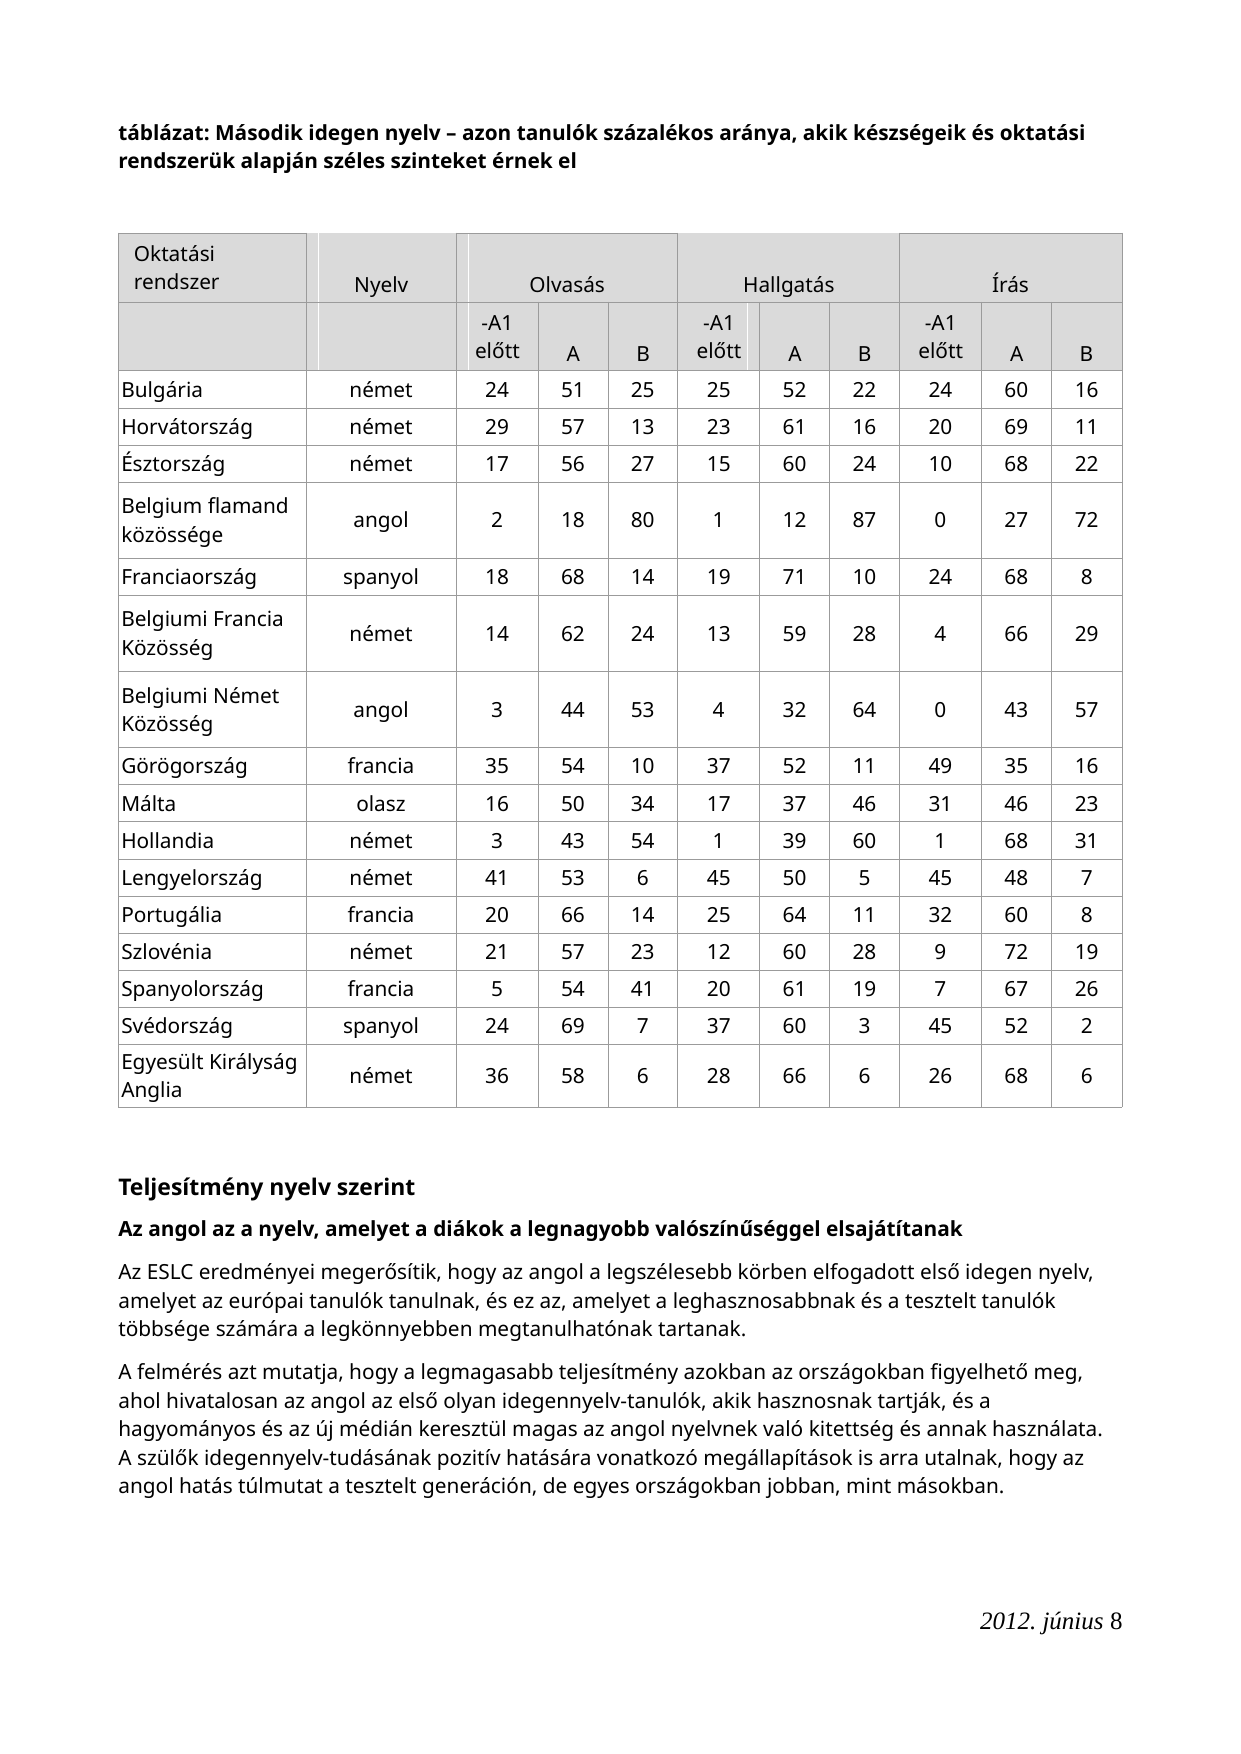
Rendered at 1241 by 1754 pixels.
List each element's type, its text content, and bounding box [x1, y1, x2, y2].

table_cell [817, 303, 829, 370]
table_cell 24 [457, 1008, 538, 1044]
table_cell 13 [678, 596, 759, 671]
table_cell 54 [539, 971, 608, 1007]
table_cell Görögország [119, 748, 306, 784]
table_header [457, 234, 468, 302]
table_cell 39 [760, 822, 829, 858]
table_cell [131, 303, 294, 336]
table_header [119, 234, 131, 302]
table_cell Szlovénia [119, 934, 306, 970]
table_cell 45 [900, 860, 981, 896]
table_cell 23 [609, 934, 677, 970]
table_cell 10 [830, 559, 899, 595]
table_cell 58 [539, 1045, 608, 1107]
table_cell 45 [678, 860, 759, 896]
table_cell Horvátország [119, 409, 306, 444]
table_cell [609, 303, 620, 370]
table_cell 6 [609, 860, 677, 896]
table_header [307, 233, 318, 302]
table_cell 9 [900, 934, 981, 970]
table_cell [772, 303, 817, 336]
table_cell B [620, 336, 665, 370]
table_cell -A1 előtt [469, 303, 526, 370]
table_cell spanyol [307, 1008, 456, 1044]
table_cell 1 [900, 822, 981, 858]
table_header [690, 233, 887, 267]
table_cell 8 [1052, 897, 1122, 933]
table_cell [319, 303, 444, 336]
table_cell 69 [539, 1008, 608, 1044]
table_cell [596, 303, 608, 370]
table_cell Írás [912, 267, 1109, 302]
table_cell Észtország [119, 446, 306, 482]
table_cell 20 [900, 409, 981, 444]
table_cell 35 [982, 748, 1051, 784]
table_cell 12 [760, 483, 829, 558]
table_cell Nyelv [319, 267, 444, 302]
table_cell 52 [982, 1008, 1051, 1044]
table_cell Belgiumi Német Közösség [119, 672, 306, 747]
table_header [678, 233, 690, 302]
table_cell 52 [760, 748, 829, 784]
table_cell 7 [1052, 860, 1122, 896]
table_cell [526, 303, 538, 370]
table_cell [551, 303, 596, 336]
table_cell [678, 303, 690, 370]
table_cell [994, 303, 1039, 336]
table_cell 61 [760, 971, 829, 1007]
table_cell [982, 303, 994, 370]
table_cell 25 [678, 371, 759, 407]
table_cell A [994, 336, 1039, 370]
table_cell francia [307, 748, 456, 784]
table_cell 67 [982, 971, 1051, 1007]
table_header [900, 234, 912, 302]
table_cell [119, 303, 131, 370]
table_cell angol [307, 672, 456, 747]
table_cell [620, 303, 665, 336]
table_cell Egyesült Királyság Anglia [119, 1045, 306, 1107]
table_cell 3 [830, 1008, 899, 1044]
table_cell [307, 303, 318, 370]
table_cell [457, 303, 468, 370]
table_cell Bulgária [119, 371, 306, 407]
table_cell 32 [760, 672, 829, 747]
table_cell 36 [457, 1045, 538, 1107]
table_cell 52 [760, 371, 829, 407]
table_cell 1 [678, 822, 759, 858]
table_cell 24 [457, 371, 538, 407]
table_cell [887, 303, 899, 370]
table_cell 3 [457, 672, 538, 747]
table_cell német [307, 371, 456, 407]
table_cell német [307, 1045, 456, 1107]
table_cell 72 [982, 934, 1051, 970]
table_cell 60 [760, 1008, 829, 1044]
table_cell 37 [678, 1008, 759, 1044]
table_cell 6 [830, 1045, 899, 1107]
table_header [444, 233, 456, 302]
text táblázat: Második idegen nyelv – azon tanulók százalékos aránya, akik készségeik és oktatási rendszerük alapján széles szinteket érnek el [118, 118, 1122, 175]
table_header [294, 234, 306, 302]
table_cell 0 [900, 483, 981, 558]
table_cell 57 [539, 934, 608, 970]
table_cell 68 [982, 446, 1051, 482]
table_cell 6 [1052, 1045, 1122, 1107]
table_cell 28 [830, 596, 899, 671]
table_cell 3 [457, 822, 538, 858]
table_cell [830, 303, 842, 370]
table_cell 20 [678, 971, 759, 1007]
table_cell 68 [982, 559, 1051, 595]
table_cell 2 [1052, 1008, 1122, 1044]
table_cell [842, 303, 887, 336]
table_cell olasz [307, 785, 456, 821]
table_cell 51 [539, 371, 608, 407]
table_cell Belgium flamand közössége [119, 483, 306, 558]
table_cell 7 [609, 1008, 677, 1044]
table_header [1109, 234, 1122, 302]
table_cell B [1064, 336, 1109, 370]
table_cell 22 [1052, 446, 1122, 482]
table_cell 53 [609, 672, 677, 747]
table_cell 31 [900, 785, 981, 821]
table_cell 4 [900, 596, 981, 671]
table_cell francia [307, 971, 456, 1007]
table_cell 17 [678, 785, 759, 821]
table_cell 25 [609, 371, 677, 407]
table_cell német [307, 822, 456, 858]
table_cell 34 [609, 785, 677, 821]
table_cell 11 [1052, 409, 1122, 444]
table_cell 66 [982, 596, 1051, 671]
table_cell [900, 303, 912, 370]
table_cell 68 [982, 1045, 1051, 1107]
table_cell 57 [1052, 672, 1122, 747]
table_cell 48 [982, 860, 1051, 896]
table_cell 11 [830, 748, 899, 784]
table_cell 46 [982, 785, 1051, 821]
table_cell 19 [830, 971, 899, 1007]
table_cell Málta [119, 785, 306, 821]
table_cell 54 [609, 822, 677, 858]
subtitle Teljesítmény nyelv szerint [118, 1171, 1122, 1202]
table_cell 49 [900, 748, 981, 784]
table_cell 12 [678, 934, 759, 970]
table_cell Svédország [119, 1008, 306, 1044]
table_cell 60 [982, 371, 1051, 407]
table_cell 27 [982, 483, 1051, 558]
table_cell 60 [982, 897, 1051, 933]
table_cell 59 [760, 596, 829, 671]
table_cell 26 [900, 1045, 981, 1107]
table_cell [665, 303, 677, 370]
table_cell 41 [609, 971, 677, 1007]
table_cell francia [307, 897, 456, 933]
table_cell Franciaország [119, 559, 306, 595]
table_cell 10 [609, 748, 677, 784]
table_cell 8 [1052, 559, 1122, 595]
table_cell spanyol [307, 559, 456, 595]
table_cell 66 [760, 1045, 829, 1107]
table_cell 56 [539, 446, 608, 482]
table_cell 18 [457, 559, 538, 595]
table_cell 64 [830, 672, 899, 747]
table_cell [319, 336, 444, 370]
table_cell [1064, 303, 1109, 336]
table_cell 28 [830, 934, 899, 970]
table_cell 21 [457, 934, 538, 970]
table_cell [1109, 303, 1122, 370]
table_cell A [551, 336, 596, 370]
table_cell 24 [830, 446, 899, 482]
table_cell [294, 303, 306, 370]
table_cell 26 [1052, 971, 1122, 1007]
table_cell 43 [539, 822, 608, 858]
table_cell Spanyolország [119, 971, 306, 1007]
table_cell Lengyelország [119, 860, 306, 896]
table_header [665, 234, 677, 302]
table_cell Portugália [119, 897, 306, 933]
table_cell 60 [760, 446, 829, 482]
table_cell 23 [678, 409, 759, 444]
text Az angol az a nyelv, amelyet a diákok a legnagyobb valószínűséggel elsajátítanak [118, 1214, 1122, 1243]
table_cell 14 [609, 559, 677, 595]
table_header [319, 233, 444, 267]
table_cell 68 [539, 559, 608, 595]
table_cell 31 [1052, 822, 1122, 858]
table_cell 60 [830, 822, 899, 858]
table_cell 87 [830, 483, 899, 558]
table_cell német [307, 409, 456, 444]
table_cell 29 [457, 409, 538, 444]
table_cell 64 [760, 897, 829, 933]
table_cell 10 [900, 446, 981, 482]
table_cell 71 [760, 559, 829, 595]
table_cell német [307, 446, 456, 482]
text Az ESLC eredményei megerősítik, hogy az angol a legszélesebb körben elfogadott első idegen nyelv, amelyet az európai tanulók tanulnak, és ez az, amelyet a leghasznosabbnak és a tesztelt tanulók többsége számára a legkönnyebben megtanulhatónak tartanak. [118, 1257, 1122, 1343]
table_cell [969, 303, 981, 370]
table_cell 54 [539, 748, 608, 784]
table_cell [444, 303, 456, 370]
table_cell 24 [900, 559, 981, 595]
table_cell 45 [900, 1008, 981, 1044]
table_cell Olvasás [469, 267, 665, 302]
table_cell 16 [1052, 748, 1122, 784]
table_cell 50 [539, 785, 608, 821]
table_cell Belgiumi Francia Közösség [119, 596, 306, 671]
table_cell 69 [982, 409, 1051, 444]
table_header Oktatási rendszer [131, 234, 294, 302]
table_cell Hollandia [119, 822, 306, 858]
table_cell 5 [830, 860, 899, 896]
table_header [912, 234, 1109, 267]
table_cell 25 [678, 897, 759, 933]
table_cell német [307, 596, 456, 671]
table_cell német [307, 860, 456, 896]
table_cell 1 [678, 483, 759, 558]
table_cell 22 [830, 371, 899, 407]
table_cell 43 [982, 672, 1051, 747]
table_cell 35 [457, 748, 538, 784]
table_cell 24 [900, 371, 981, 407]
table_cell 16 [1052, 371, 1122, 407]
table_cell -A1 előtt [690, 303, 747, 370]
table_cell 7 [900, 971, 981, 1007]
table_cell 23 [1052, 785, 1122, 821]
table_cell [539, 303, 551, 370]
table_cell 27 [609, 446, 677, 482]
table_cell 32 [900, 897, 981, 933]
table_cell 53 [539, 860, 608, 896]
table_cell 16 [457, 785, 538, 821]
table_cell 15 [678, 446, 759, 482]
table_cell A [772, 336, 817, 370]
table_cell 61 [760, 409, 829, 444]
table_cell 80 [609, 483, 677, 558]
table_cell -A1 előtt [912, 303, 969, 370]
table_header [469, 234, 665, 267]
table_cell 68 [982, 822, 1051, 858]
table_cell 57 [539, 409, 608, 444]
table_cell 72 [1052, 483, 1122, 558]
text A felmérés azt mutatja, hogy a legmagasabb teljesítmény azokban az országokban figyelhető meg, ahol hivatalosan az angol az első olyan idegennyelv-tanulók, akik hasznosnak tartják, és a hagyományos és az új médián keresztül magas az angol nyelvnek való kitettség és annak használata. A szülők idegennyelv-tudásának pozitív hatására vonatkozó megállapítások is arra utalnak, hogy az angol hatás túlmutat a tesztelt generáción, de egyes országokban jobban, mint másokban. [118, 1357, 1122, 1499]
table_cell 18 [539, 483, 608, 558]
table_cell [1039, 303, 1051, 370]
table_cell 41 [457, 860, 538, 896]
table_cell 17 [457, 446, 538, 482]
table_cell 13 [609, 409, 677, 444]
table_cell 24 [609, 596, 677, 671]
table_cell 14 [457, 596, 538, 671]
table_cell B [842, 336, 887, 370]
table_cell 60 [760, 934, 829, 970]
table_cell 19 [678, 559, 759, 595]
table_cell 14 [609, 897, 677, 933]
table_cell 50 [760, 860, 829, 896]
table_cell 4 [678, 672, 759, 747]
table_cell 62 [539, 596, 608, 671]
table_cell 46 [830, 785, 899, 821]
table_cell 37 [760, 785, 829, 821]
table_cell 37 [678, 748, 759, 784]
table_cell [748, 303, 759, 370]
table_cell 16 [830, 409, 899, 444]
table_cell 5 [457, 971, 538, 1007]
table_cell [131, 336, 294, 370]
table_cell [760, 303, 772, 370]
table_cell Hallgatás [690, 267, 887, 302]
table_cell 19 [1052, 934, 1122, 970]
table_cell 28 [678, 1045, 759, 1107]
table_cell [1052, 303, 1064, 370]
table_cell 2 [457, 483, 538, 558]
table_cell 29 [1052, 596, 1122, 671]
table_cell 6 [609, 1045, 677, 1107]
table_cell német [307, 934, 456, 970]
table_cell angol [307, 483, 456, 558]
table_header [887, 233, 899, 302]
table_cell 44 [539, 672, 608, 747]
table_cell 0 [900, 672, 981, 747]
table_cell 66 [539, 897, 608, 933]
table_cell 20 [457, 897, 538, 933]
table_cell 11 [830, 897, 899, 933]
